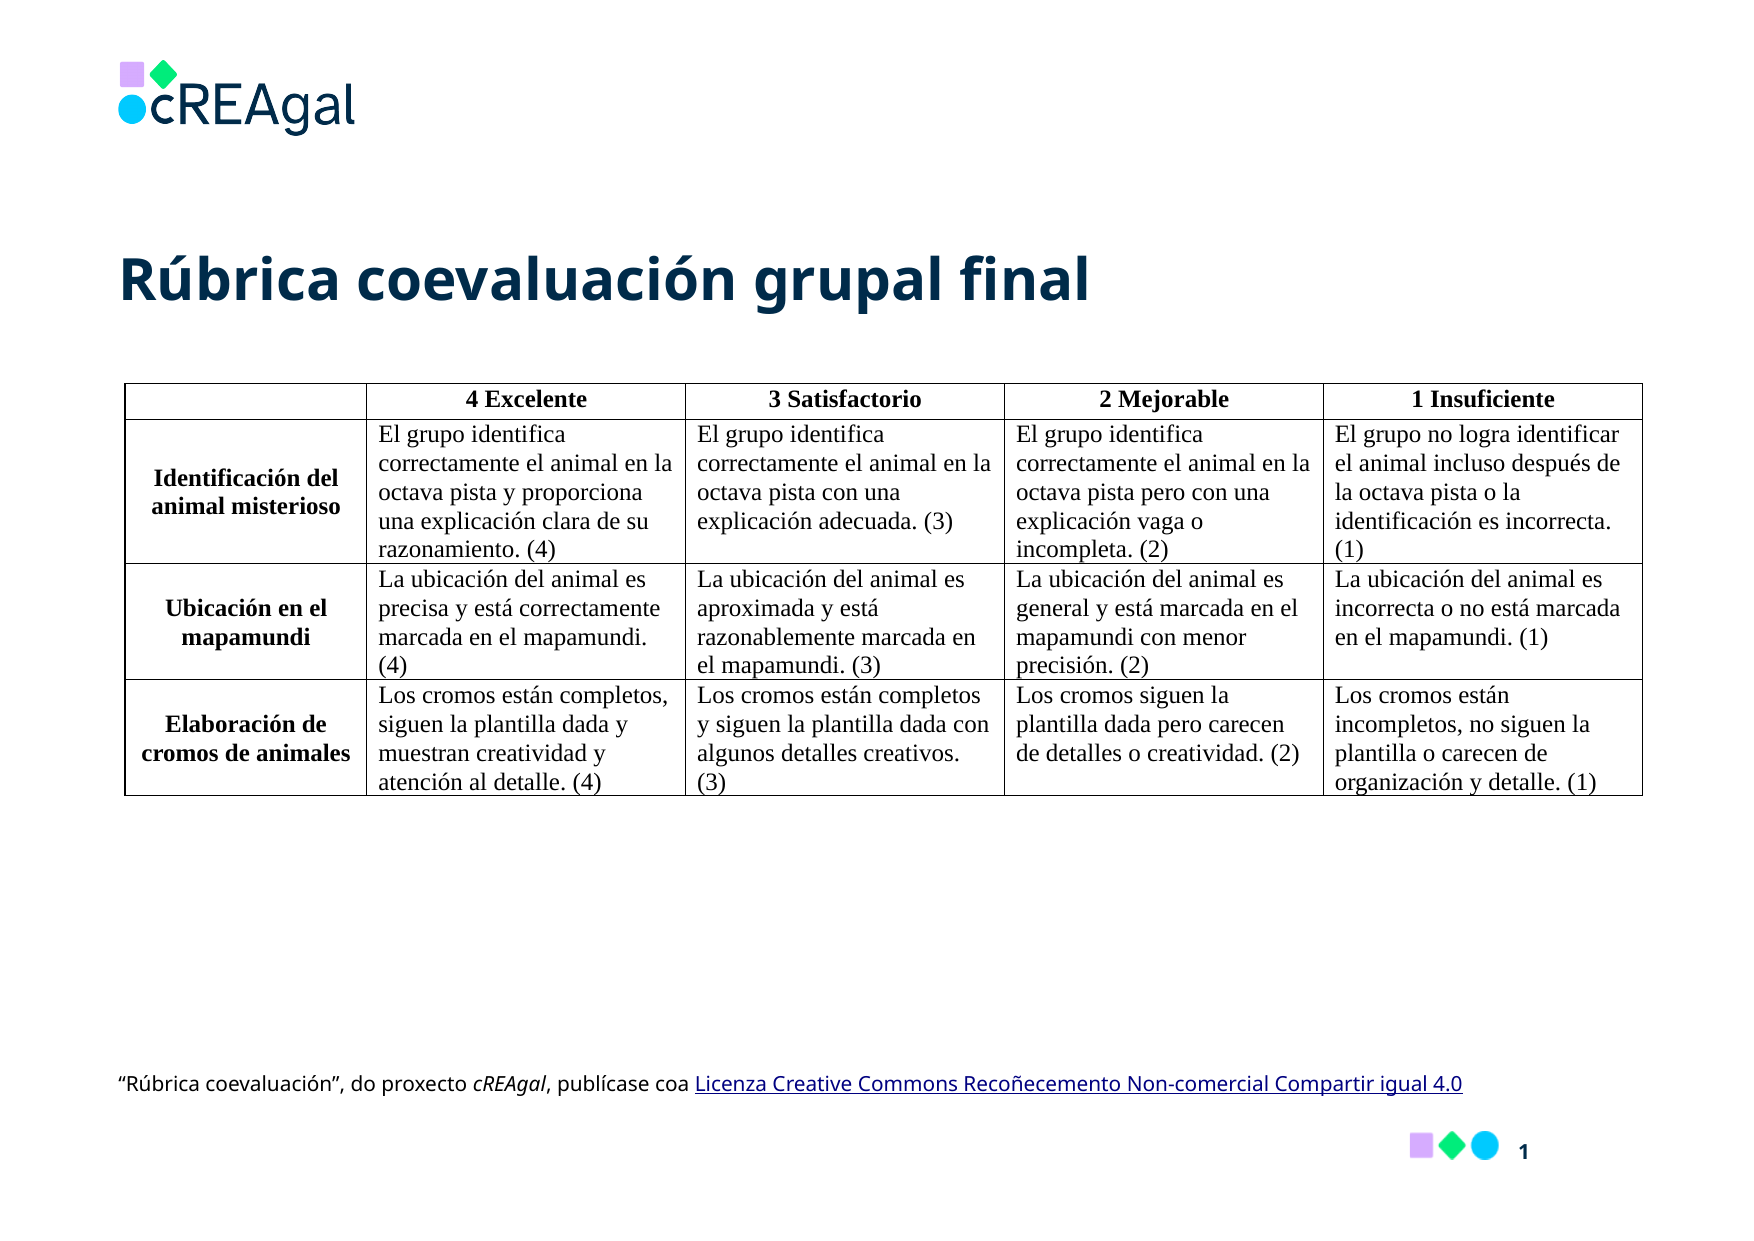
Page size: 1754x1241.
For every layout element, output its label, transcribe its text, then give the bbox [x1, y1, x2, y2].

table_cell La ubicación del animal es aproximada y está razonablemente marcada en el mapamundi. (3) [686, 564, 1004, 679]
table_cell La ubicación del animal es precisa y está correctamente marcada en el mapamundi. (4) [367, 564, 685, 679]
table_cell Los cromos siguen la plantilla dada pero carecen de detalles o creatividad. (2) [1005, 680, 1323, 795]
table_cell Elaboración de cromos de animales [126, 680, 366, 795]
table_cell La ubicación del animal es general y está marcada en el mapamundi con menor precisión. (2) [1005, 564, 1323, 679]
table_cell La ubicación del animal es incorrecta o no está marcada en el mapamundi. (1) [1324, 564, 1642, 679]
picture [1488, 1148, 1499, 1160]
table_cell El grupo identifica correctamente el animal en la octava pista con una explicación adecuada. (3) [686, 420, 1004, 563]
table_header 1 Insuficiente [1324, 384, 1642, 418]
table_cell El grupo identifica correctamente el animal en la octava pista y proporciona una explicación clara de su razonamiento. (4) [367, 420, 685, 563]
table_cell Los cromos están completos y siguen la plantilla dada con algunos detalles creativos. (3) [686, 680, 1004, 795]
table_cell El grupo no logra identificar el animal incluso después de la octava pista o la identificación es incorrecta. (1) [1324, 420, 1642, 563]
table_header [126, 384, 366, 418]
table_cell Identificación del animal misterioso [126, 420, 366, 563]
table_header 3 Satisfactorio [686, 384, 1004, 418]
table_cell El grupo identifica correctamente el animal en la octava pista pero con una explicación vaga o incompleta. (2) [1005, 420, 1323, 563]
table_cell Los cromos están incompletos, no siguen la plantilla o carecen de organización y detalle. (1) [1324, 680, 1642, 795]
table_cell Ubicación en el mapamundi [126, 564, 366, 679]
picture [1489, 1131, 1499, 1142]
text “Rúbrica coevaluación”, do proxecto cREAgal, publícase coa Licenza Creative Commons Recoñecemento Non-comercial Compartir igual 4.0 [118, 1069, 1636, 1097]
table_cell Los cromos están completos, siguen la plantilla dada y muestran creatividad y atención al detalle. (4) [367, 680, 685, 795]
subtitle Rúbrica coevaluación grupal final [118, 238, 1636, 318]
table_header 2 Mejorable [1005, 384, 1323, 418]
picture [118, 60, 355, 136]
picture [1409, 1131, 1482, 1160]
table_header 4 Excelente [367, 384, 685, 418]
